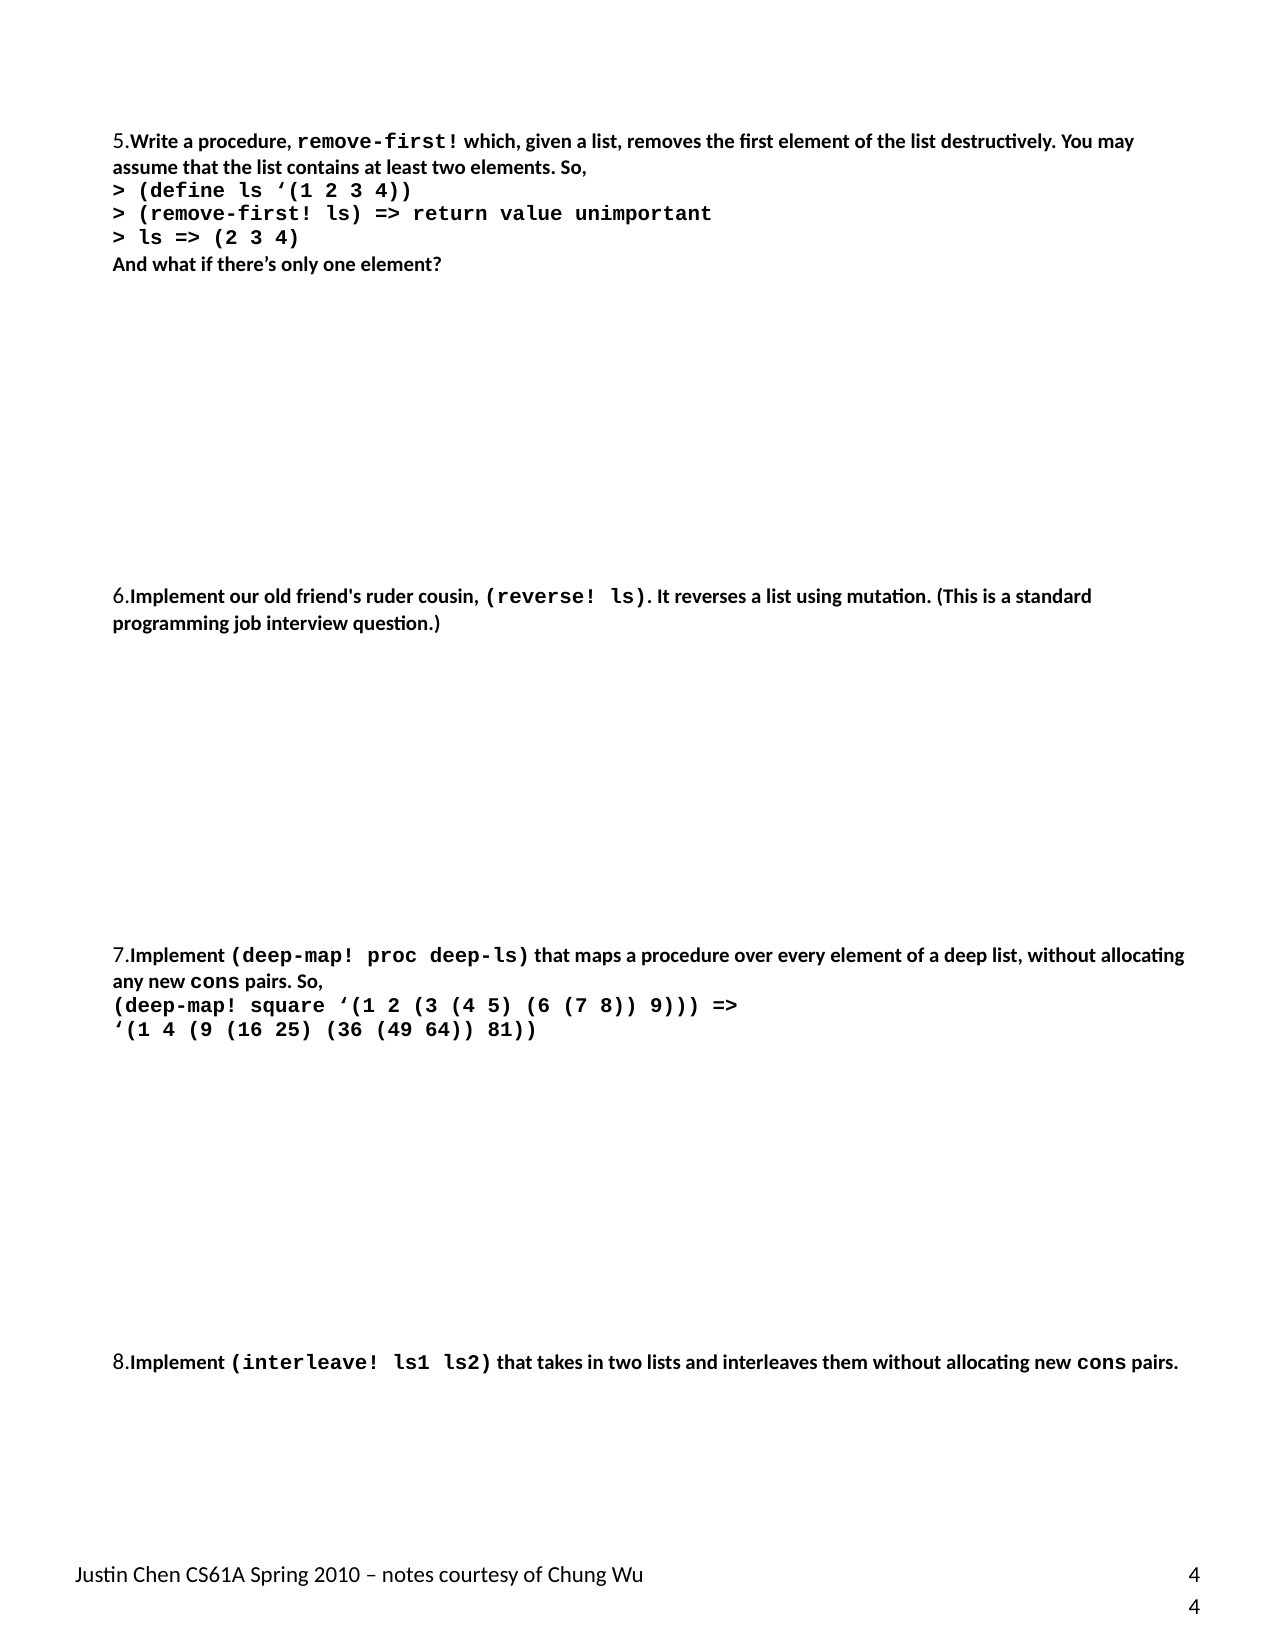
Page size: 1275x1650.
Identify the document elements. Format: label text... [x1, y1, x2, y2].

text ‘(1 4 (9 (16 25) (36 (49 64)) 81)) [75, 1019, 1200, 1042]
text And what if there’s only one element? [75, 251, 1200, 276]
text > ls => (2 3 4) [75, 227, 1200, 251]
list Implement our old friend's ruder cousin, (reverse! ls). It reverses a list using mutation. (This is a standard programming job interview question.) [112, 581, 1200, 635]
text (deep-map! square ‘(1 2 (3 (4 5) (6 (7 8)) 9))) => [75, 995, 1200, 1019]
text > (remove-first! ls) => return value unimportant [75, 203, 1200, 227]
text > (define ls ‘(1 2 3 4)) [75, 180, 1200, 203]
list Implement (interleave! ls1 ls2) that takes in two lists and interleaves them without allocating new cons pairs. [112, 1347, 1200, 1376]
list Write a procedure, remove-first! which, given a list, removes the first element of the list destructively. You may assume that the list contains at least two elements. So, [112, 126, 1200, 180]
list Implement (deep-map! proc deep-ls) that maps a procedure over every element of a deep list, without allocating any new cons pairs. So, [112, 940, 1200, 995]
